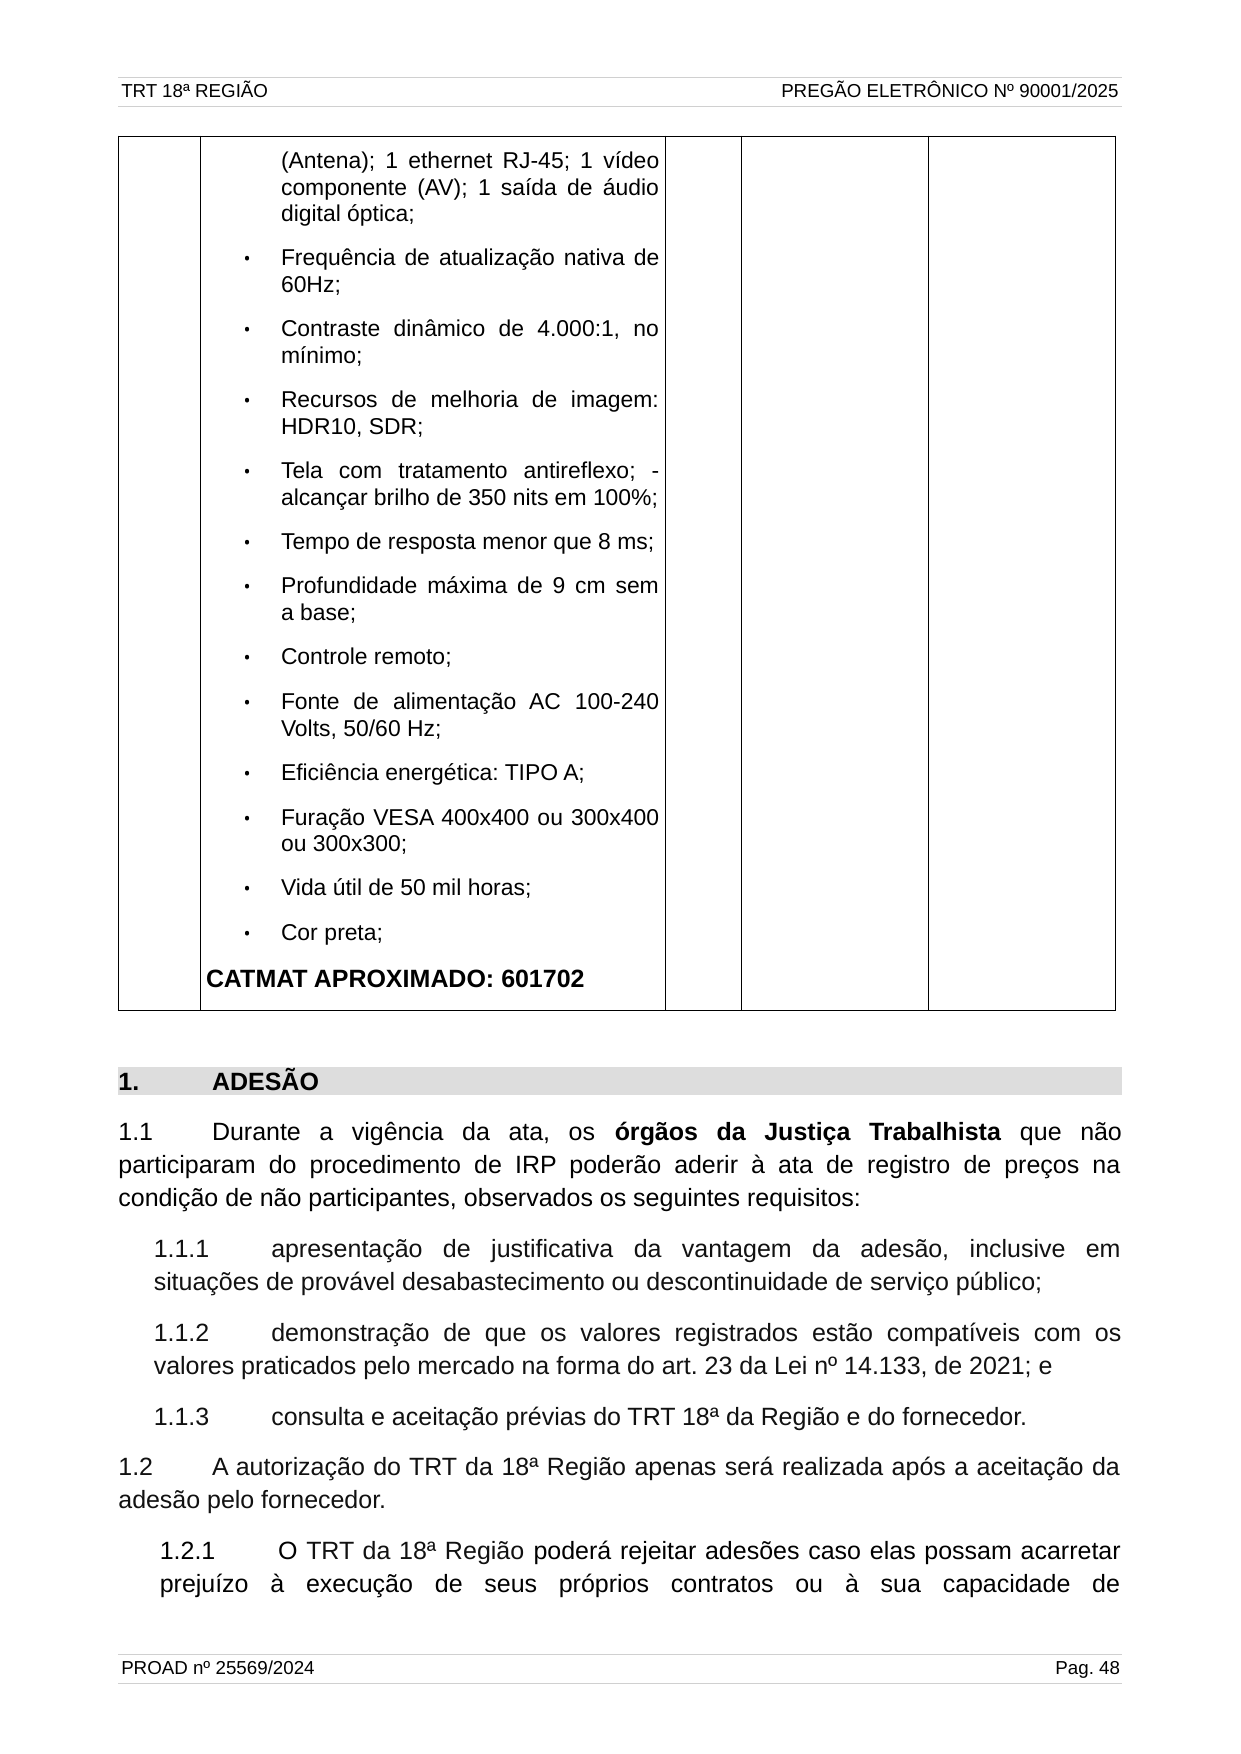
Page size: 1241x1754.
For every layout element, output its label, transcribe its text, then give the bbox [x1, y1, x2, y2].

table_cell [929, 137, 1115, 1010]
text 1. ADESÃO [118, 1067, 1122, 1095]
text 1.1.3 consulta e aceitação prévias do TRT 18ª da Região e do fornecedor. [153, 1402, 1122, 1430]
table_cell [666, 137, 741, 1010]
list 1.2.1 O TRT da 18ª Região poderá rejeitar adesões caso elas possam acarretar prejuízo à execução de seus próprios contratos ou à sua capacidade de [159, 1536, 1122, 1598]
table_cell [119, 137, 200, 1010]
text 1.1 Durante a vigência da ata, os órgãos da Justiça Trabalhista que não participaram do procedimento de IRP poderão aderir à ata de registro de preços na condição de não participantes, observados os seguintes requisitos: [118, 1117, 1122, 1212]
text 1.1.2 demonstração de que os valores registrados estão compatíveis com os valores praticados pelo mercado na forma do art. 23 da Lei nº 14.133, de 2021; e [153, 1318, 1122, 1379]
text 1.1.1 apresentação de justificativa da vantagem da adesão, inclusive em situações de provável desabastecimento ou descontinuidade de serviço público; [153, 1234, 1122, 1296]
table_cell (Antena); 1 ethernet RJ-45; 1 vídeo componente (AV); 1 saída de áudio digital óptica; Frequência de atualização nativa de 60Hz; Contraste dinâmico de 4.000:1, no mínimo; Recursos de melhoria de imagem: HDR10, SDR; Tela com tratamento antireflexo; - alcançar brilho de 350 nits em 100%; Tempo de resposta menor que 8 ms; Profundidade máxima de 9 cm sem a base; Controle remoto; Fonte de alimentação AC 100-240 Volts, 50/60 Hz; Eficiência energética: TIPO A; Furação VESA 400x400 ou 300x400 ou 300x300; Vida útil de 50 mil horas; Cor preta; CATMAT APROXIMADO: 601702 [201, 137, 665, 1010]
list 1.2 A autorização do TRT da 18ª Região apenas será realizada após a aceitação da adesão pelo fornecedor. [118, 1452, 1122, 1514]
table_cell [742, 137, 928, 1010]
